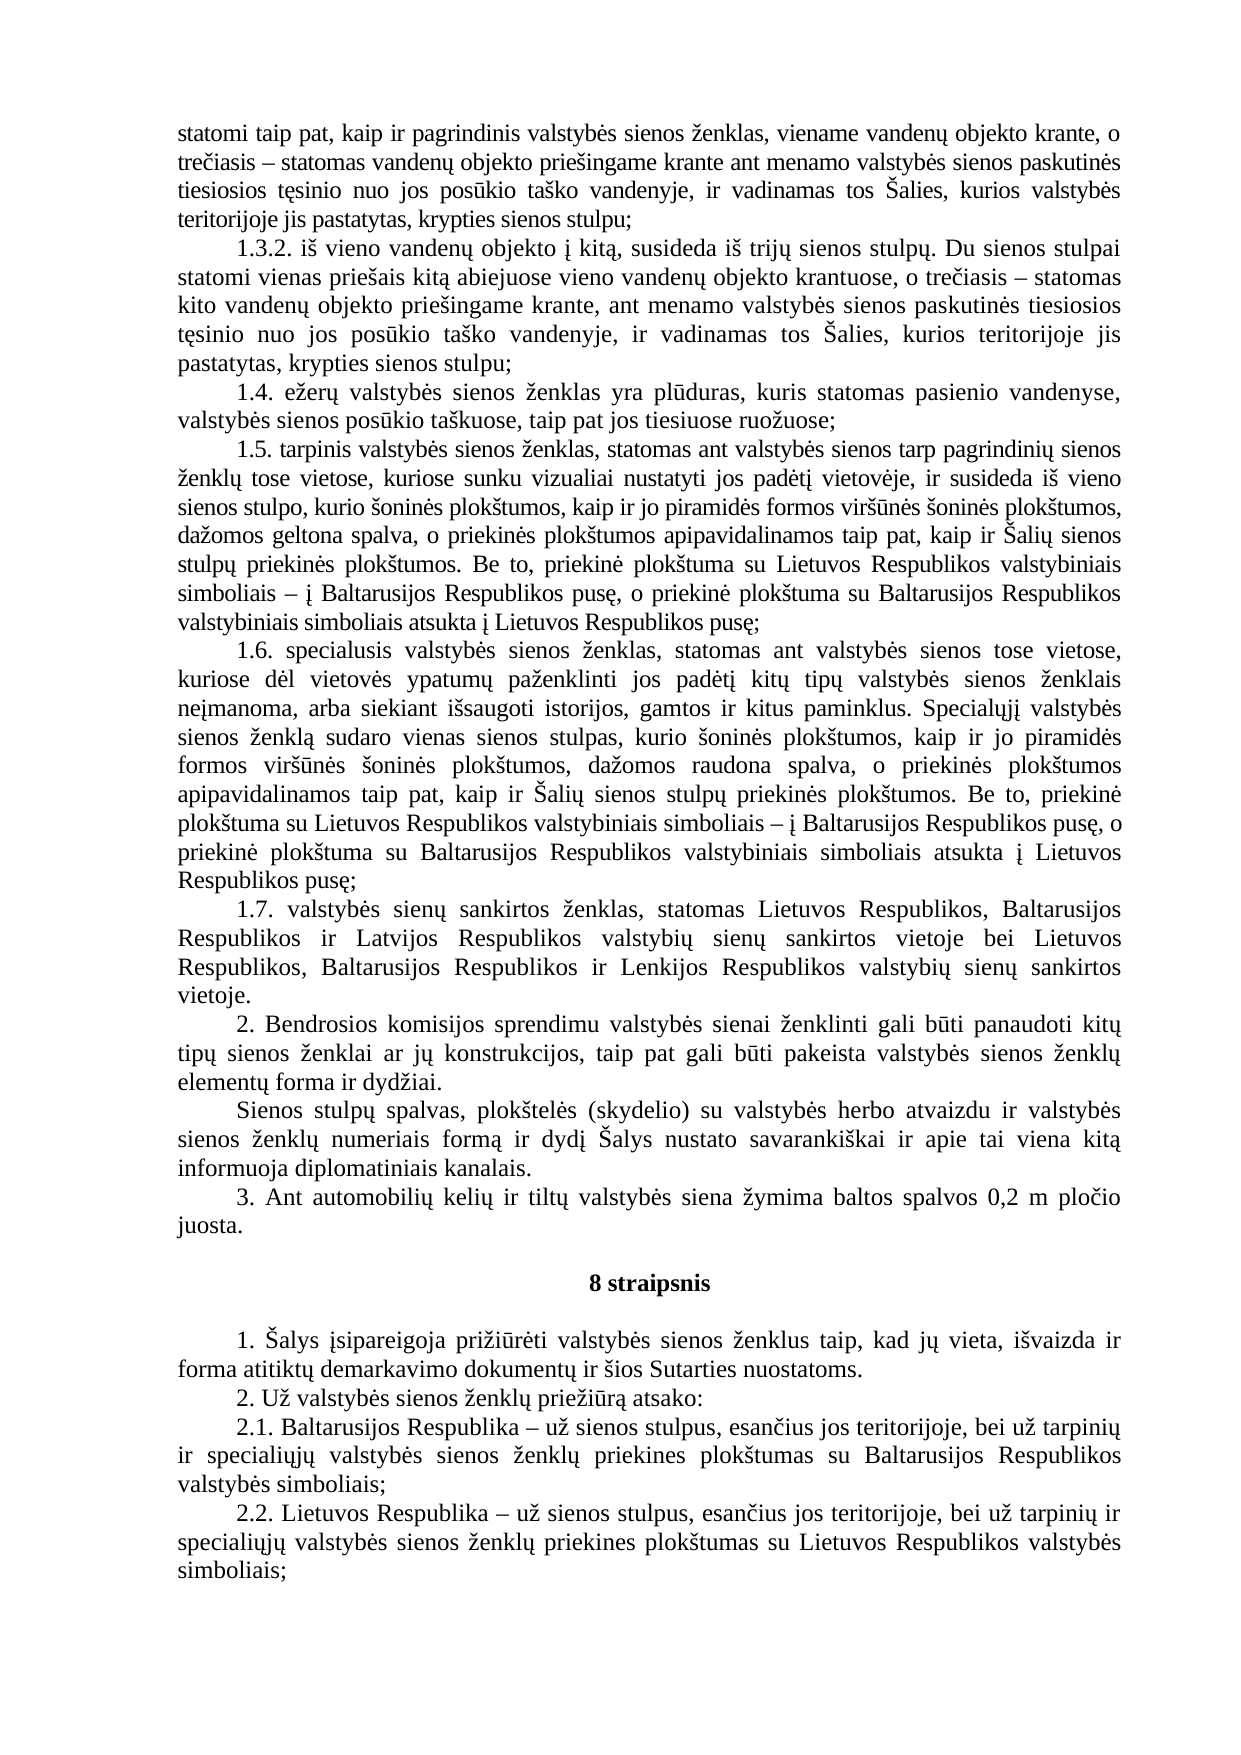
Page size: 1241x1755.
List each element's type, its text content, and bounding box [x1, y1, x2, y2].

text 1. Šalys įsipareigoja prižiūrėti valstybės sienos ženklus taip, kad jų vieta, išvaizda ir forma atitiktų demarkavimo dokumentų ir šios Sutarties nuostatoms. [177, 1326, 1122, 1383]
text 3. Ant automobilių kelių ir tiltų valstybės siena žymima baltos spalvos 0,2 m pločio juosta. [177, 1182, 1122, 1239]
text 2.1. Baltarusijos Respublika – už sienos stulpus, esančius jos teritorijoje, bei už tarpinių ir specialiųjų valstybės sienos ženklų priekines plokštumas su Baltarusijos Respublikos valstybės simboliais; [177, 1412, 1122, 1498]
text 8 straipsnis [177, 1268, 1122, 1297]
text 1.5. tarpinis valstybės sienos ženklas, statomas ant valstybės sienos tarp pagrindinių sienos ženklų tose vietose, kuriose sunku vizualiai nustatyti jos padėtį vietovėje, ir susideda iš vieno sienos stulpo, kurio šoninės plokštumos, kaip ir jo piramidės formos viršūnės šoninės plokštumos, dažomos geltona spalva, o priekinės plokštumos apipavidalinamos taip pat, kaip ir Šalių sienos stulpų priekinės plokštumos. Be to, priekinė plokštuma su Lietuvos Respublikos valstybiniais simboliais – į Baltarusijos Respublikos pusę, o priekinė plokštuma su Baltarusijos Respublikos valstybiniais simboliais atsukta į Lietuvos Respublikos pusę; [177, 434, 1122, 636]
text 2.2. Lietuvos Respublika – už sienos stulpus, esančius jos teritorijoje, bei už tarpinių ir specialiųjų valstybės sienos ženklų priekines plokštumas su Lietuvos Respublikos valstybės simboliais; [177, 1498, 1122, 1584]
text 2. Bendrosios komisijos sprendimu valstybės sienai ženklinti gali būti panaudoti kitų tipų sienos ženklai ar jų konstrukcijos, taip pat gali būti pakeista valstybės sienos ženklų elementų forma ir dydžiai. [177, 1009, 1122, 1096]
text Sienos stulpų spalvas, plokštelės (skydelio) su valstybės herbo atvaizdu ir valstybės sienos ženklų numeriais formą ir dydį Šalys nustato savarankiškai ir apie tai viena kitą informuoja diplomatiniais kanalais. [177, 1096, 1122, 1182]
text 1.3.2. iš vieno vandenų objekto į kitą, susideda iš trijų sienos stulpų. Du sienos stulpai statomi vienas priešais kitą abiejuose vieno vandenų objekto krantuose, o trečiasis – statomas kito vandenų objekto priešingame krante, ant menamo valstybės sienos paskutinės tiesiosios tęsinio nuo jos posūkio taško vandenyje, ir vadinamas tos Šalies, kurios teritorijoje jis pastatytas, krypties sienos stulpu; [177, 233, 1122, 377]
text 1.7. valstybės sienų sankirtos ženklas, statomas Lietuvos Respublikos, Baltarusijos Respublikos ir Latvijos Respublikos valstybių sienų sankirtos vietoje bei Lietuvos Respublikos, Baltarusijos Respublikos ir Lenkijos Respublikos valstybių sienų sankirtos vietoje. [177, 894, 1122, 1009]
text statomi taip pat, kaip ir pagrindinis valstybės sienos ženklas, viename vandenų objekto krante, o trečiasis – statomas vandenų objekto priešingame krante ant menamo valstybės sienos paskutinės tiesiosios tęsinio nuo jos posūkio taško vandenyje, ir vadinamas tos Šalies, kurios valstybės teritorijoje jis pastatytas, krypties sienos stulpu; [177, 118, 1122, 233]
text 2. Už valstybės sienos ženklų priežiūrą atsako: [177, 1383, 1122, 1412]
text 1.4. ežerų valstybės sienos ženklas yra plūduras, kuris statomas pasienio vandenyse, valstybės sienos posūkio taškuose, taip pat jos tiesiuose ruožuose; [177, 377, 1122, 434]
text 1.6. specialusis valstybės sienos ženklas, statomas ant valstybės sienos tose vietose, kuriose dėl vietovės ypatumų paženklinti jos padėtį kitų tipų valstybės sienos ženklais neįmanoma, arba siekiant išsaugoti istorijos, gamtos ir kitus paminklus. Specialųjį valstybės sienos ženklą sudaro vienas sienos stulpas, kurio šoninės plokštumos, kaip ir jo piramidės formos viršūnės šoninės plokštumos, dažomos raudona spalva, o priekinės plokštumos apipavidalinamos taip pat, kaip ir Šalių sienos stulpų priekinės plokštumos. Be to, priekinė plokštuma su Lietuvos Respublikos valstybiniais simboliais – į Baltarusijos Respublikos pusę, o priekinė plokštuma su Baltarusijos Respublikos valstybiniais simboliais atsukta į Lietuvos Respublikos pusę; [177, 636, 1122, 894]
